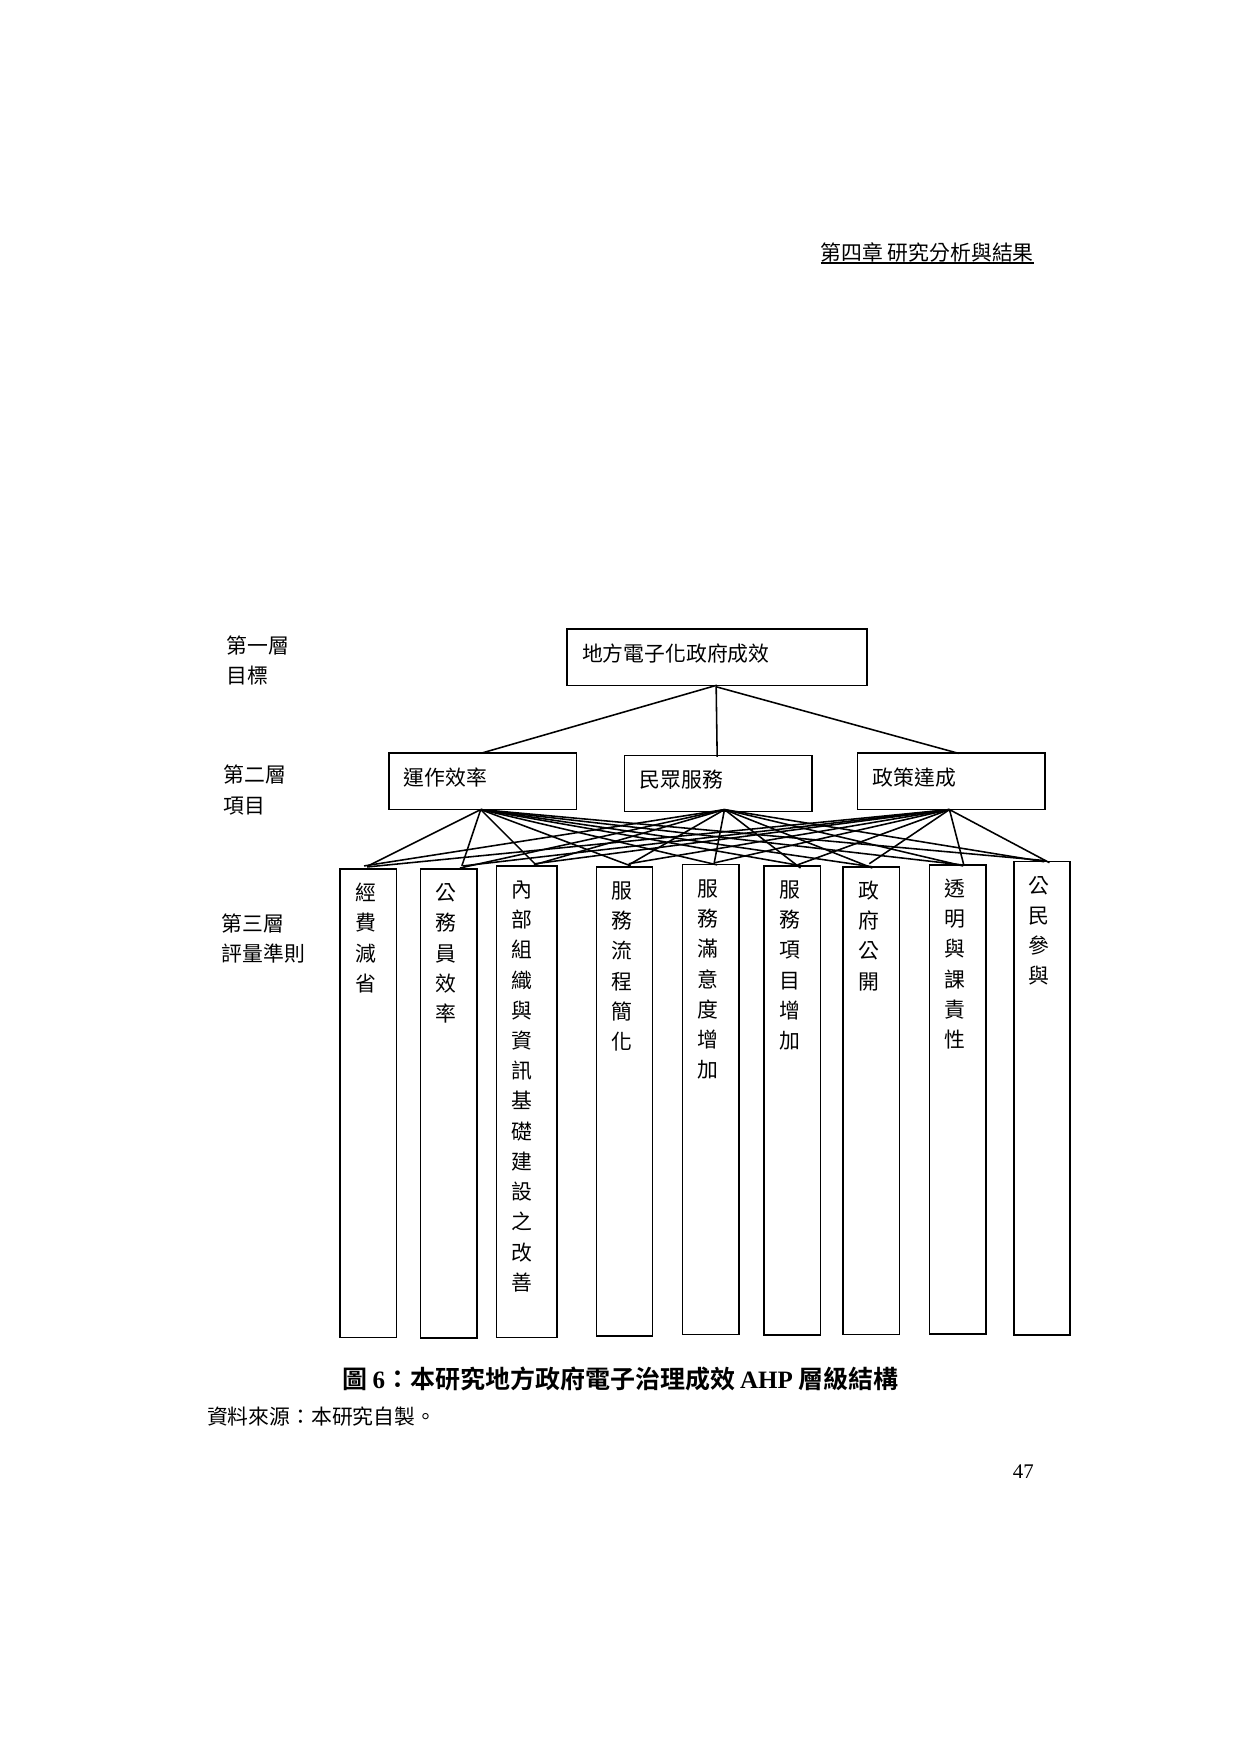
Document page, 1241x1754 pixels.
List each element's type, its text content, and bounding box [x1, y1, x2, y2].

text 圖6：本研究地方政府電子治理成效AHP層級結構 [207, 1358, 1033, 1395]
text 資料來源：本研究自製。 [207, 1408, 1033, 1429]
